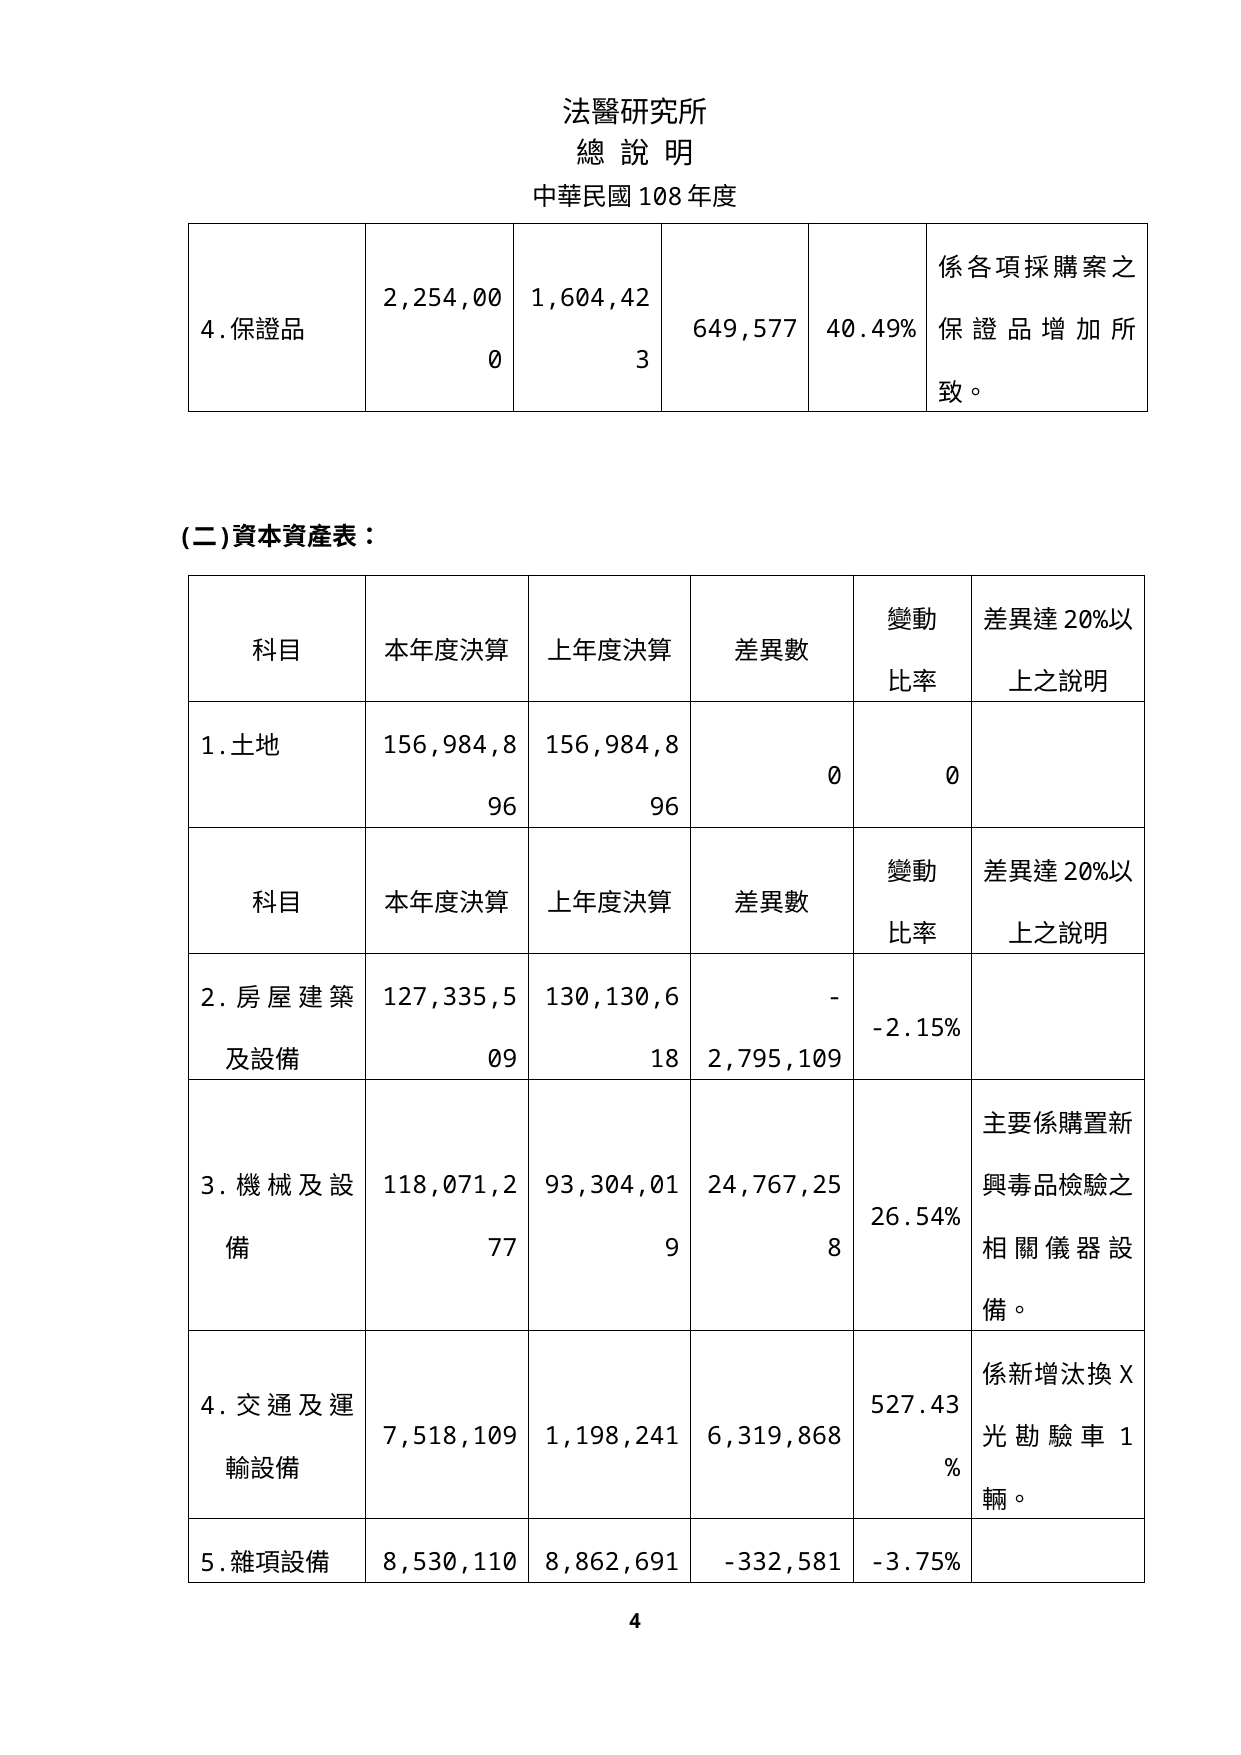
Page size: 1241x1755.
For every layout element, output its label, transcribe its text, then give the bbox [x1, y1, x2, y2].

table_cell [972, 1519, 1144, 1582]
table_cell 7,518,109 [366, 1331, 528, 1518]
table_cell 130,130,618 [529, 954, 690, 1079]
table_cell 4.交通及運輸設備 [189, 1331, 365, 1518]
table_cell 8,862,691 [529, 1519, 690, 1582]
table_cell 本年度決算 [366, 828, 528, 953]
table_cell 科目 [189, 828, 365, 953]
table_cell 1,604,423 [514, 224, 661, 411]
table_cell 93,304,019 [529, 1080, 690, 1330]
table_cell 2.房屋建築及設備 [189, 954, 365, 1079]
table_cell 2,254,000 [366, 224, 513, 411]
table_header 差異達20%以上之說明 [972, 576, 1144, 701]
table_header 本年度決算 [366, 576, 528, 701]
table_cell 24,767,258 [691, 1080, 853, 1330]
table_cell 主要係購置新興毒品檢驗之相關儀器設備。 [972, 1080, 1144, 1330]
table_cell 0 [691, 702, 853, 827]
table_cell [972, 954, 1144, 1079]
table_cell -2,795,109 [691, 954, 853, 1079]
table_cell 0 [854, 702, 971, 827]
table_cell 3.機械及設備 [189, 1080, 365, 1330]
table_cell 6,319,868 [691, 1331, 853, 1518]
table_cell 4.保證品 [189, 224, 365, 411]
table_cell 差異數 [691, 828, 853, 953]
table_cell 差異達20%以上之說明 [972, 828, 1144, 953]
table_cell 40.49% [809, 224, 926, 411]
table_header 科目 [189, 576, 365, 701]
table_cell 156,984,896 [529, 702, 690, 827]
table_cell -332,581 [691, 1519, 853, 1582]
table_cell 係新增汰換X光勘驗車1輛。 [972, 1331, 1144, 1518]
table_cell 649,577 [662, 224, 808, 411]
table_cell 527.43% [854, 1331, 971, 1518]
table_cell 26.54% [854, 1080, 971, 1330]
table_cell 5.雜項設備 [189, 1519, 365, 1582]
table_cell 127,335,509 [366, 954, 528, 1079]
table_cell 上年度決算 [529, 828, 690, 953]
table_cell 1,198,241 [529, 1331, 690, 1518]
table_cell 變動 比率 [854, 828, 971, 953]
table_header 差異數 [691, 576, 853, 701]
table_header 變動 比率 [854, 576, 971, 701]
table_cell -3.75% [854, 1519, 971, 1582]
table_cell 156,984,896 [366, 702, 528, 827]
table_cell -2.15% [854, 954, 971, 1079]
table_cell 1.土地 [189, 702, 365, 827]
table_cell 118,071,277 [366, 1080, 528, 1330]
table_cell 8,530,110 [366, 1519, 528, 1582]
text (二)資本資產表： [148, 493, 1122, 556]
table_cell [972, 702, 1144, 827]
table_header 上年度決算 [529, 576, 690, 701]
table_cell 係各項採購案之保證品增加所致。 [927, 224, 1147, 411]
